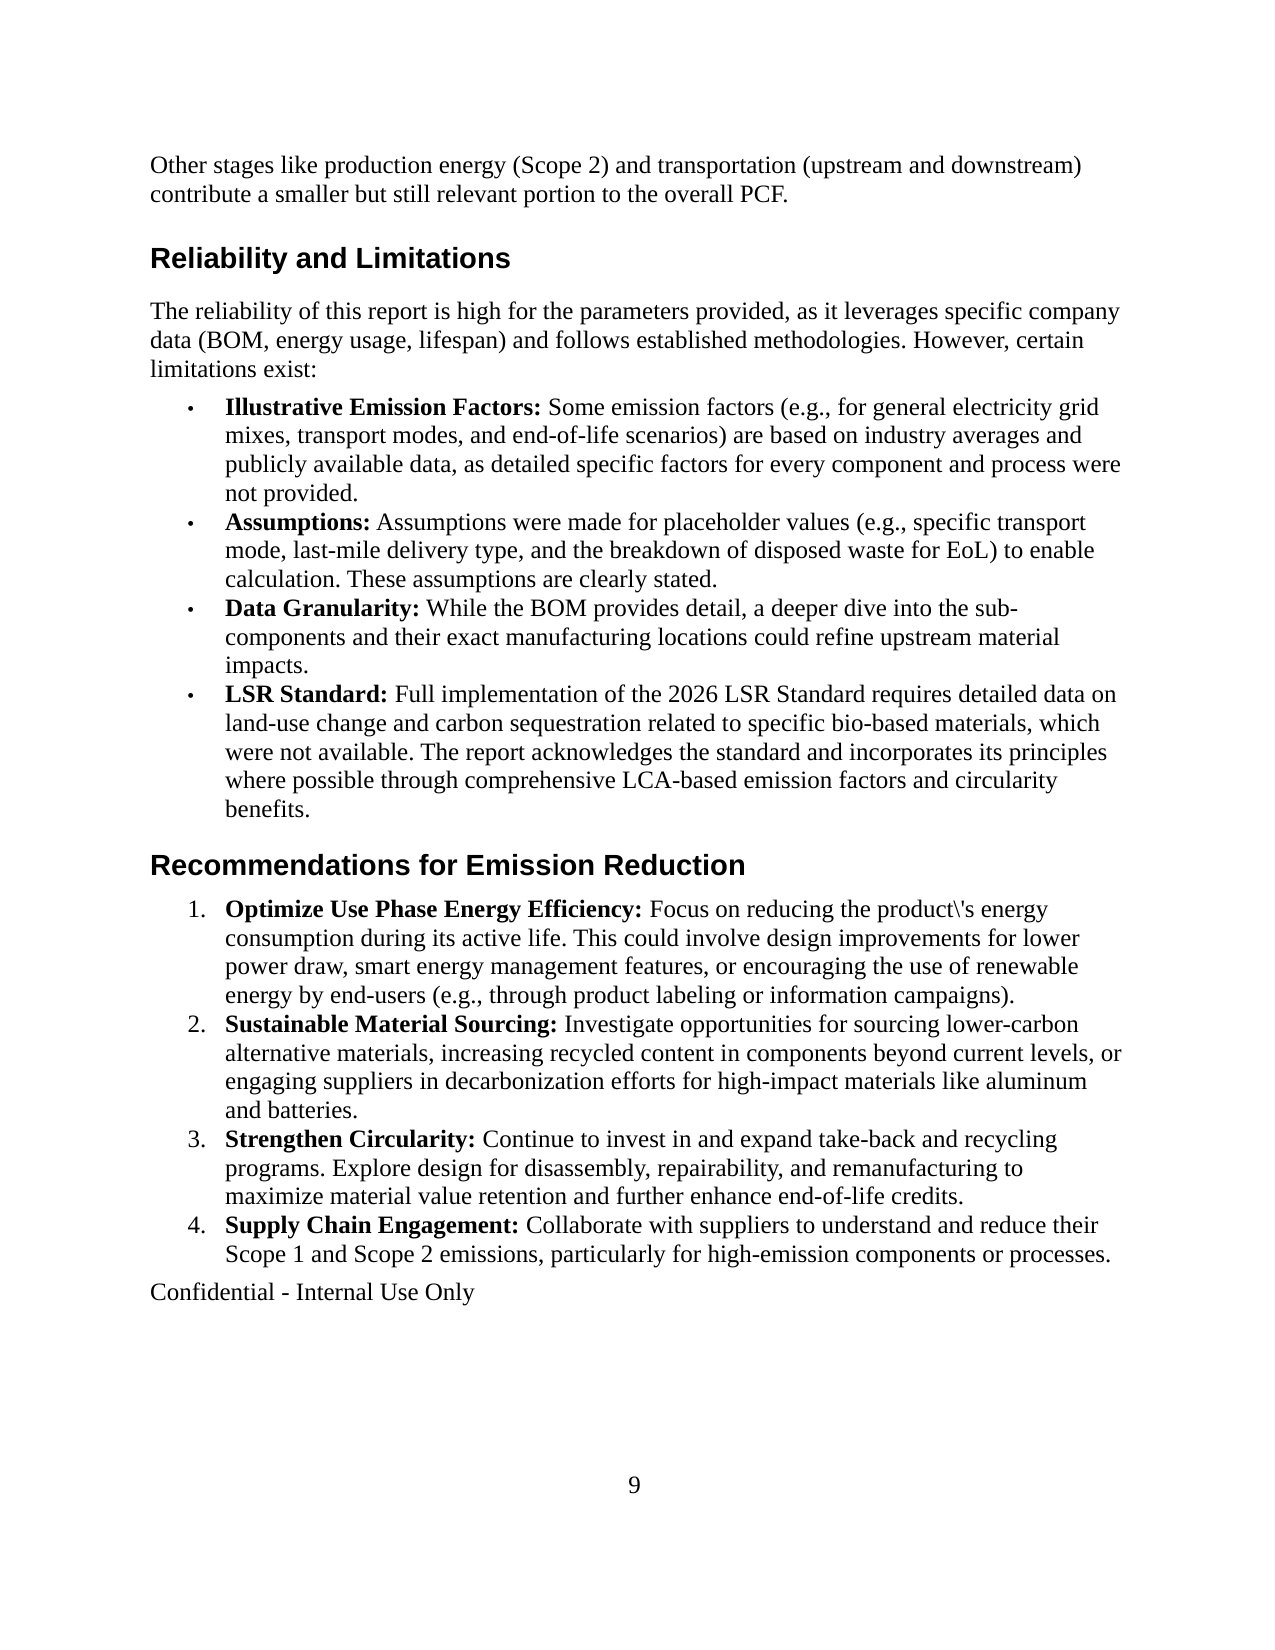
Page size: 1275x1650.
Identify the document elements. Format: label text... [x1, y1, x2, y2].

list LSR Standard: Full implementation of the 2026 LSR Standard requires detailed data on land-use change and carbon sequestration related to specific bio-based materials, which were not available. The report acknowledges the standard and incorporates its principles where possible through comprehensive LCA-based emission factors and circularity benefits. [187, 679, 1125, 823]
subtitle Recommendations for Emission Reduction [150, 848, 1125, 881]
list Supply Chain Engagement: Collaborate with suppliers to understand and reduce their Scope 1 and Scope 2 emissions, particularly for high-emission components or processes. [187, 1210, 1125, 1268]
list Sustainable Material Sourcing: Investigate opportunities for sourcing lower-carbon alternative materials, increasing recycled content in components beyond current levels, or engaging suppliers in decarbonization efforts for high-impact materials like aluminum and batteries. [187, 1009, 1125, 1124]
list Strengthen Circularity: Continue to invest in and expand take-back and recycling programs. Explore design for disassembly, repairability, and remanufacturing to maximize material value retention and further enhance end-of-life credits. [187, 1124, 1125, 1210]
list Optimize Use Phase Energy Efficiency: Focus on reducing the product\'s energy consumption during its active life. This could involve design improvements for lower power draw, smart energy management features, or encouraging the use of renewable energy by end-users (e.g., through product labeling or information campaigns). [187, 894, 1125, 1009]
list Illustrative Emission Factors: Some emission factors (e.g., for general electricity grid mixes, transport modes, and end-of-life scenarios) are based on industry averages and publicly available data, as detailed specific factors for every component and process were not provided. [187, 392, 1125, 507]
subtitle Reliability and Limitations [150, 241, 1125, 275]
text Other stages like production energy (Scope 2) and transportation (upstream and downstream) contribute a smaller but still relevant portion to the overall PCF. [150, 150, 1125, 207]
text The reliability of this report is high for the parameters provided, as it leverages specific company data (BOM, energy usage, lifespan) and follows established methodologies. However, certain limitations exist: [150, 296, 1125, 383]
text Confidential - Internal Use Only [150, 1277, 1125, 1305]
list Data Granularity: While the BOM provides detail, a deeper dive into the sub-components and their exact manufacturing locations could refine upstream material impacts. [187, 593, 1125, 679]
list Assumptions: Assumptions were made for placeholder values (e.g., specific transport mode, last-mile delivery type, and the breakdown of disposed waste for EoL) to enable calculation. These assumptions are clearly stated. [187, 507, 1125, 593]
